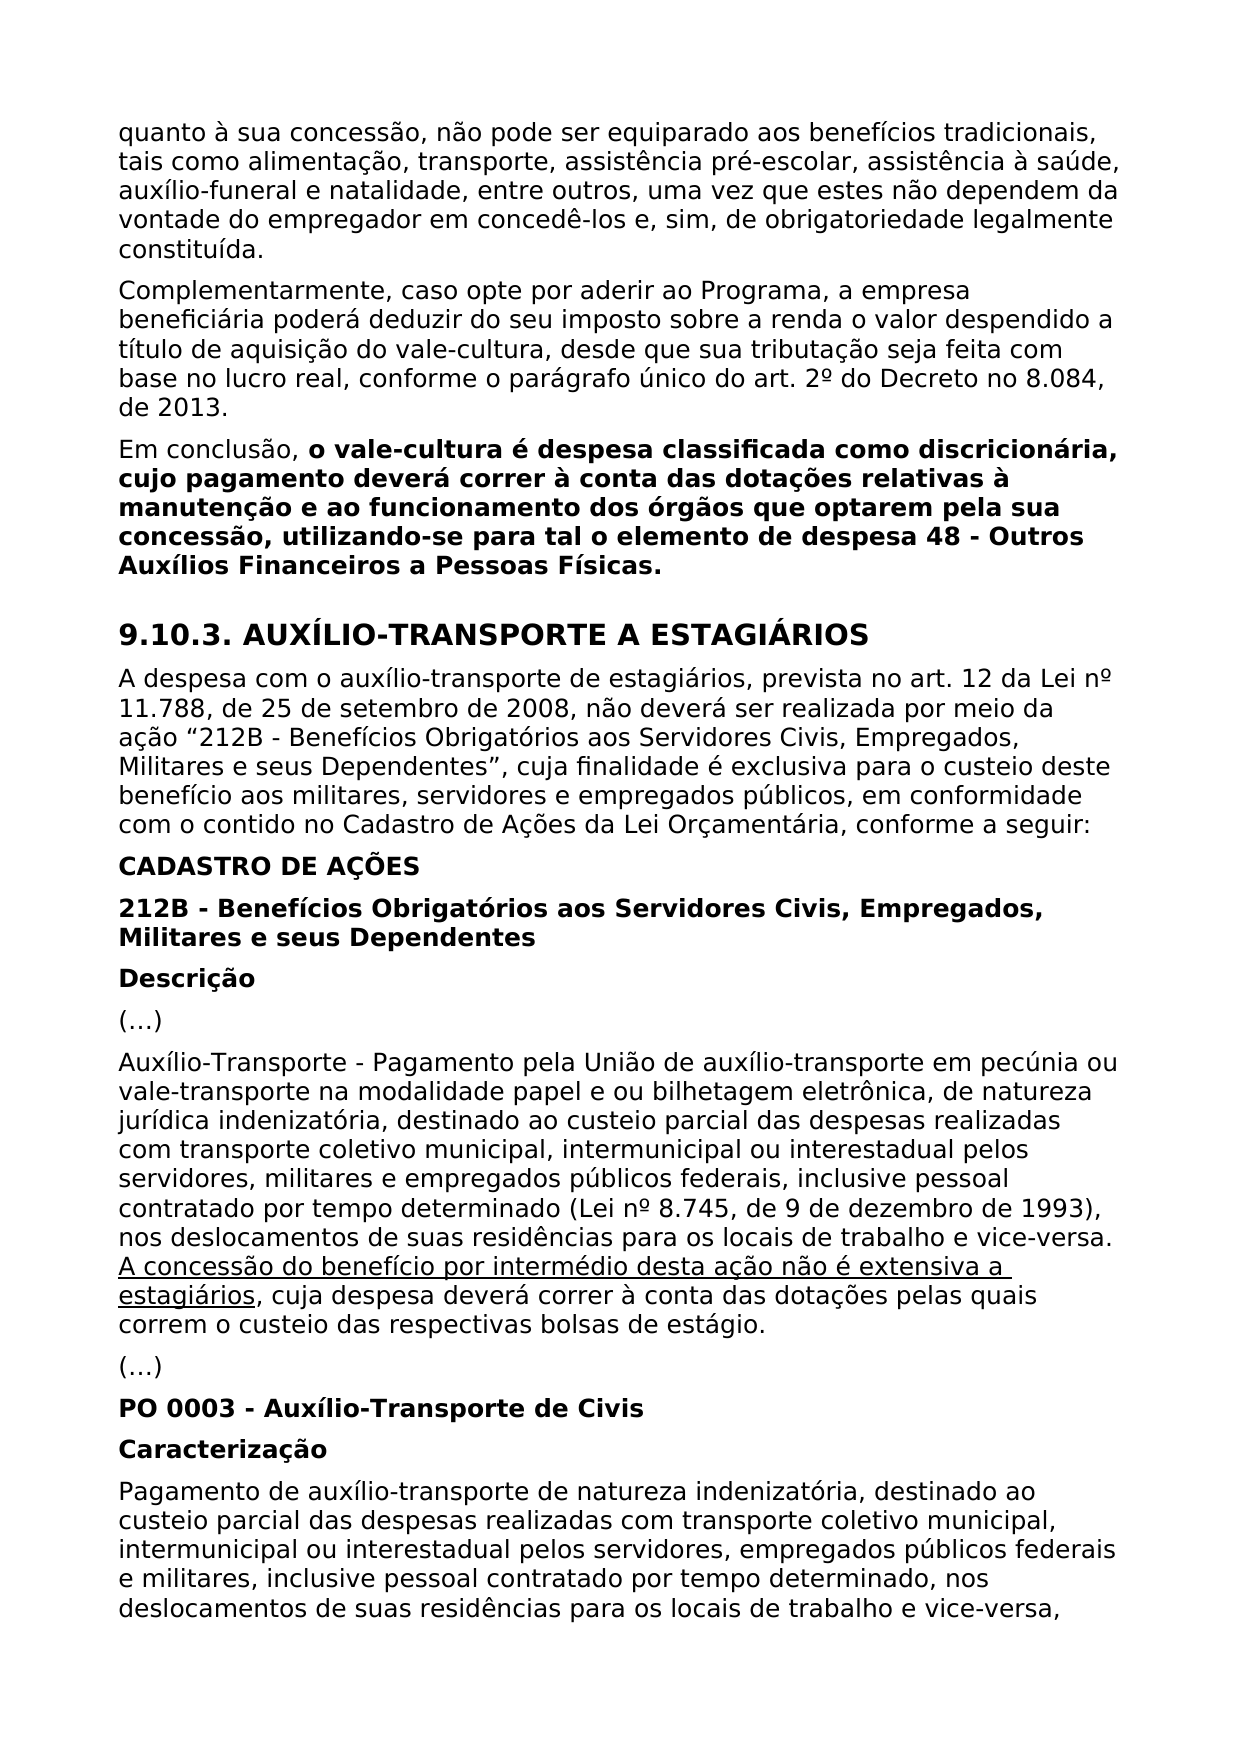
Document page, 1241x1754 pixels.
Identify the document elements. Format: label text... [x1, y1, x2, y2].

subtitle 9.10.3. AUXÍLIO-TRANSPORTE A ESTAGIÁRIOS [118, 618, 1122, 652]
text (…) [118, 1352, 1122, 1381]
text Em conclusão, o vale-cultura é despesa classificada como discricionária, cujo pagamento deverá correr à conta das dotações relativas à manutenção e ao funcionamento dos órgãos que optarem pela sua concessão, utilizando-se para tal o elemento de despesa 48 - Outros Auxílios Financeiros a Pessoas Físicas. [118, 435, 1122, 581]
text 212B - Benefícios Obrigatórios aos Servidores Civis, Empregados, Militares e seus Dependentes [118, 894, 1122, 952]
text Auxílio-Transporte - Pagamento pela União de auxílio-transporte em pecúnia ou vale-transporte na modalidade papel e ou bilhetagem eletrônica, de natureza jurídica indenizatória, destinado ao custeio parcial das despesas realizadas com transporte coletivo municipal, intermunicipal ou interestadual pelos servidores, militares e empregados públicos federais, inclusive pessoal contratado por tempo determinado (Lei nº 8.745, de 9 de dezembro de 1993), nos deslocamentos de suas residências para os locais de trabalho e vice-versa. A concessão do benefício por intermédio desta ação não é extensiva a estagiários, cuja despesa deverá correr à conta das dotações pelas quais correm o custeio das respectivas bolsas de estágio. [118, 1048, 1122, 1339]
text (…) [118, 1006, 1122, 1035]
text Pagamento de auxílio-transporte de natureza indenizatória, destinado ao custeio parcial das despesas realizadas com transporte coletivo municipal, intermunicipal ou interestadual pelos servidores, empregados públicos federais e militares, inclusive pessoal contratado por tempo determinado, nos deslocamentos de suas residências para os locais de trabalho e vice-versa, [118, 1477, 1122, 1623]
text PO 0003 - Auxílio-Transporte de Civis [118, 1394, 1122, 1423]
text quanto à sua concessão, não pode ser equiparado aos benefícios tradicionais, tais como alimentação, transporte, assistência pré-escolar, assistência à saúde, auxílio-funeral e natalidade, entre outros, uma vez que estes não dependem da vontade do empregador em concedê-los e, sim, de obrigatoriedade legalmente constituída. [118, 118, 1122, 264]
text CADASTRO DE AÇÕES [118, 852, 1122, 881]
text Caracterização [118, 1435, 1122, 1464]
text Descrição [118, 964, 1122, 994]
text Complementarmente, caso opte por aderir ao Programa, a empresa beneficiária poderá deduzir do seu imposto sobre a renda o valor despendido a título de aquisição do vale-cultura, desde que sua tributação seja feita com base no lucro real, conforme o parágrafo único do art. 2º do Decreto no 8.084, de 2013. [118, 276, 1122, 422]
text A despesa com o auxílio-transporte de estagiários, prevista no art. 12 da Lei nº 11.788, de 25 de setembro de 2008, não deverá ser realizada por meio da ação “212B - Benefícios Obrigatórios aos Servidores Civis, Empregados, Militares e seus Dependentes”, cuja finalidade é exclusiva para o custeio deste benefício aos militares, servidores e empregados públicos, em conformidade com o contido no Cadastro de Ações da Lei Orçamentária, conforme a seguir: [118, 664, 1122, 839]
